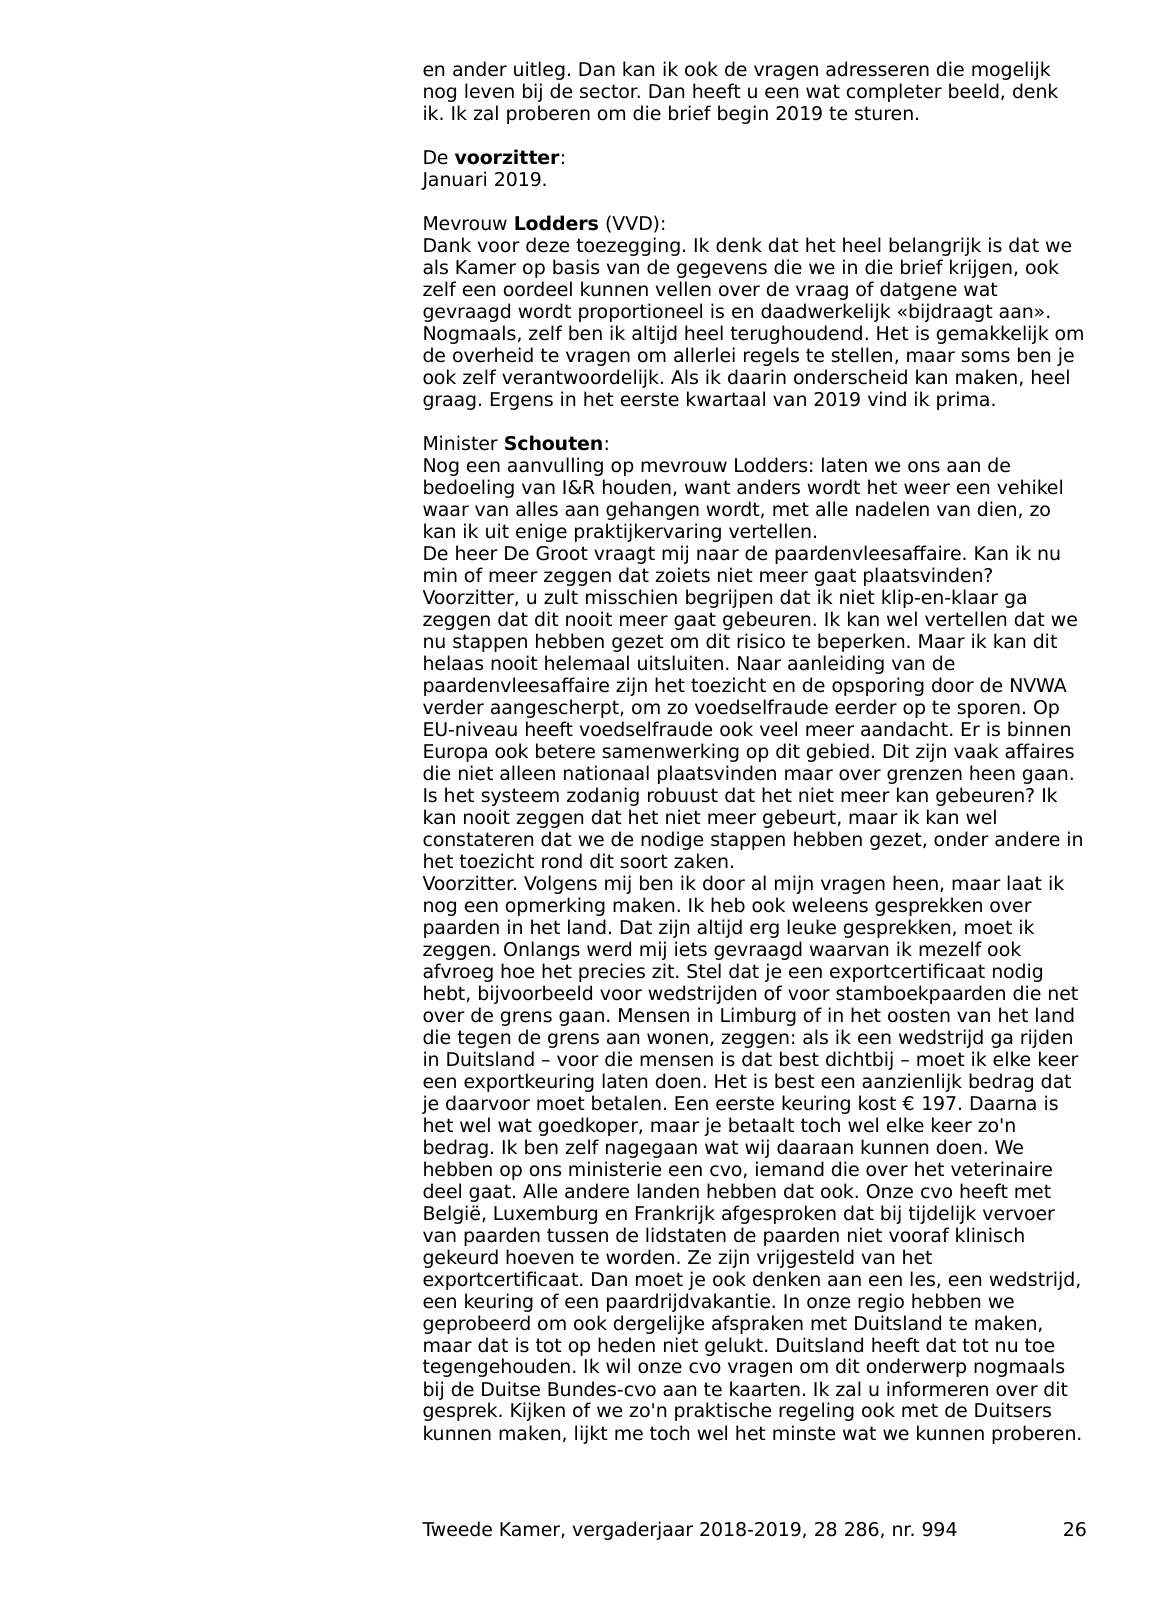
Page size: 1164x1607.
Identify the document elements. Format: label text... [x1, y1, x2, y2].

text Dank voor deze toezegging. Ik denk dat het heel belangrijk is dat we als Kamer op basis van de gegevens die we in die brief krijgen, ook zelf een oordeel kunnen vellen over de vraag of datgene wat gevraagd wordt proportioneel is en daadwerkelijk «bijdraagt aan». Nogmaals, zelf ben ik altijd heel terughoudend. Het is gemakkelijk om de overheid te vragen om allerlei regels te stellen, maar soms ben je ook zelf verantwoordelijk. Als ik daarin onderscheid kan maken, heel graag. Ergens in het eerste kwartaal van 2019 vind ik prima. [422, 235, 1087, 411]
text Januari 2019. [422, 169, 1087, 191]
text en ander uitleg. Dan kan ik ook de vragen adresseren die mogelijk nog leven bij de sector. Dan heeft u een wat completer beeld, denk ik. Ik zal proberen om die brief begin 2019 te sturen. [422, 59, 1087, 125]
text Minister Schouten: [422, 433, 1087, 455]
text De voorzitter: [422, 147, 1087, 169]
text De heer De Groot vraagt mij naar de paardenvleesaffaire. Kan ik nu min of meer zeggen dat zoiets niet meer gaat plaatsvinden? Voorzitter, u zult misschien begrijpen dat ik niet klip-en-klaar ga zeggen dat dit nooit meer gaat gebeuren. Ik kan wel vertellen dat we nu stappen hebben gezet om dit risico te beperken. Maar ik kan dit helaas nooit helemaal uitsluiten. Naar aanleiding van de paardenvleesaffaire zijn het toezicht en de opsporing door de NVWA verder aangescherpt, om zo voedselfraude eerder op te sporen. Op EU-niveau heeft voedselfraude ook veel meer aandacht. Er is binnen Europa ook betere samenwerking op dit gebied. Dit zijn vaak affaires die niet alleen nationaal plaatsvinden maar over grenzen heen gaan. Is het systeem zodanig robuust dat het niet meer kan gebeuren? Ik kan nooit zeggen dat het niet meer gebeurt, maar ik kan wel constateren dat we de nodige stappen hebben gezet, onder andere in het toezicht rond dit soort zaken. [422, 543, 1087, 873]
text Voorzitter. Volgens mij ben ik door al mijn vragen heen, maar laat ik nog een opmerking maken. Ik heb ook weleens gesprekken over paarden in het land. Dat zijn altijd erg leuke gesprekken, moet ik zeggen. Onlangs werd mij iets gevraagd waarvan ik mezelf ook afvroeg hoe het precies zit. Stel dat je een exportcertificaat nodig hebt, bijvoorbeeld voor wedstrijden of voor stamboekpaarden die net over de grens gaan. Mensen in Limburg of in het oosten van het land die tegen de grens aan wonen, zeggen: als ik een wedstrijd ga rijden in Duitsland – voor die mensen is dat best dichtbij – moet ik elke keer een exportkeuring laten doen. Het is best een aanzienlijk bedrag dat je daarvoor moet betalen. Een eerste keuring kost € 197. Daarna is het wel wat goedkoper, maar je betaalt toch wel elke keer zo'n bedrag. Ik ben zelf nagegaan wat wij daaraan kunnen doen. We hebben op ons ministerie een cvo, iemand die over het veterinaire deel gaat. Alle andere landen hebben dat ook. Onze cvo heeft met België, Luxemburg en Frankrijk afgesproken dat bij tijdelijk vervoer van paarden tussen de lidstaten de paarden niet vooraf klinisch gekeurd hoeven te worden. Ze zijn vrijgesteld van het exportcertificaat. Dan moet je ook denken aan een les, een wedstrijd, een keuring of een paardrijdvakantie. In onze regio hebben we geprobeerd om ook dergelijke afspraken met Duitsland te maken, maar dat is tot op heden niet gelukt. Duitsland heeft dat tot nu toe tegengehouden. Ik wil onze cvo vragen om dit onderwerp nogmaals bij de Duitse Bundes-cvo aan te kaarten. Ik zal u informeren over dit gesprek. Kijken of we zo'n praktische regeling ook met de Duitsers kunnen maken, lijkt me toch wel het minste wat we kunnen proberen. [422, 873, 1087, 1444]
text Nog een aanvulling op mevrouw Lodders: laten we ons aan de bedoeling van I&R houden, want anders wordt het weer een vehikel waar van alles aan gehangen wordt, met alle nadelen van dien, zo kan ik uit enige praktijkervaring vertellen. [422, 455, 1087, 543]
text Mevrouw Lodders (VVD): [422, 213, 1087, 235]
